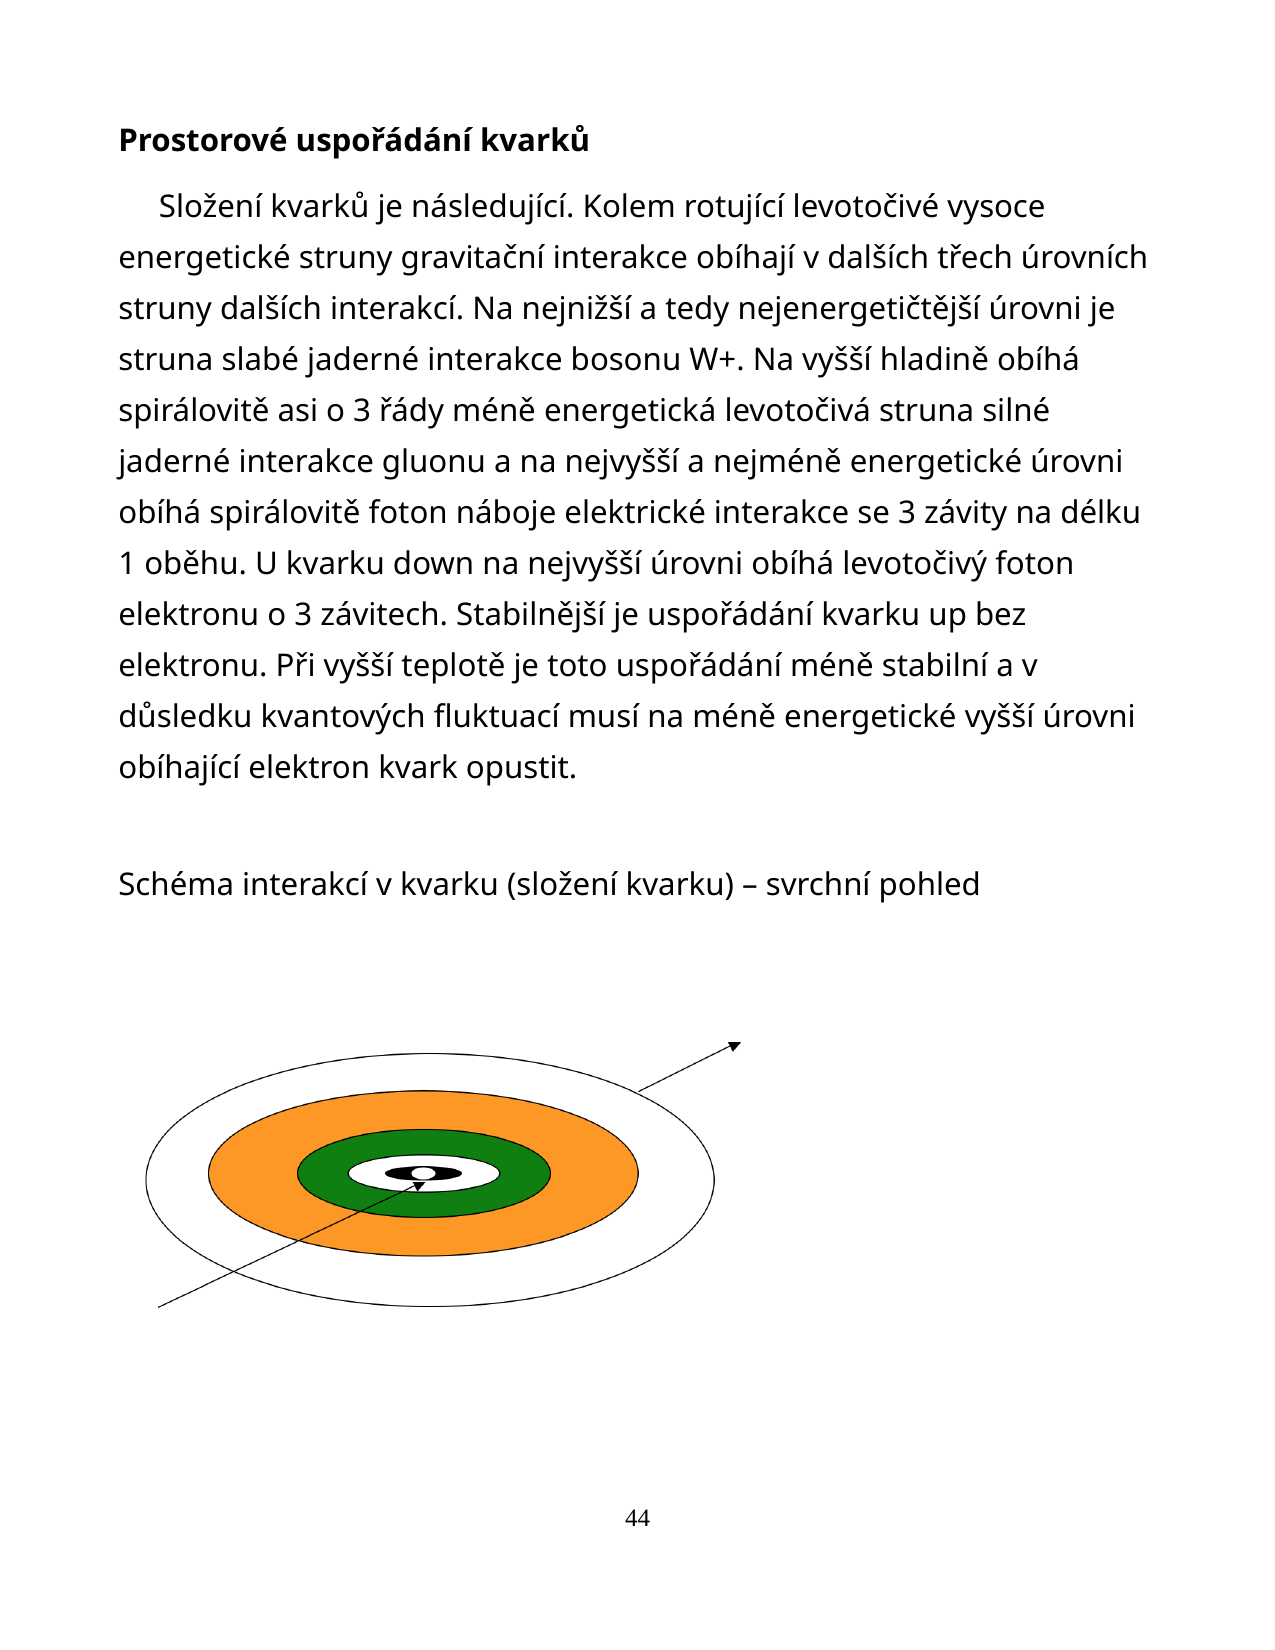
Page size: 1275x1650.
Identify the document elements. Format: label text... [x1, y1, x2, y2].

picture [118, 993, 780, 1334]
text Prostorové uspořádání kvarků [118, 118, 1157, 161]
text Složení kvarků je následující. Kolem rotující levotočivé vysoce energetické struny gravitační interakce obíhají v dalších třech úrovních struny dalších interakcí. Na nejnižší a tedy nejenergetičtější úrovni je struna slabé jaderné interakce bosonu W+. Na vyšší hladině obíhá spirálovitě asi o 3 řády méně energetická levotočivá struna silné jaderné interakce gluonu a na nejvyšší a nejméně energetické úrovni obíhá spirálovitě foton náboje elektrické interakce se 3 závity na délku 1 oběhu. U kvarku down na nejvyšší úrovni obíhá levotočivý foton elektronu o 3 závitech. Stabilnější je uspořádání kvarku up bez elektronu. Při vyšší teplotě je toto uspořádání méně stabilní a v důsledku kvantových fluktuací musí na méně energetické vyšší úrovni obíhající elektron kvark opustit. [118, 184, 1157, 788]
text Schéma interakcí v kvarku (složení kvarku) – svrchní pohled [118, 811, 1157, 904]
